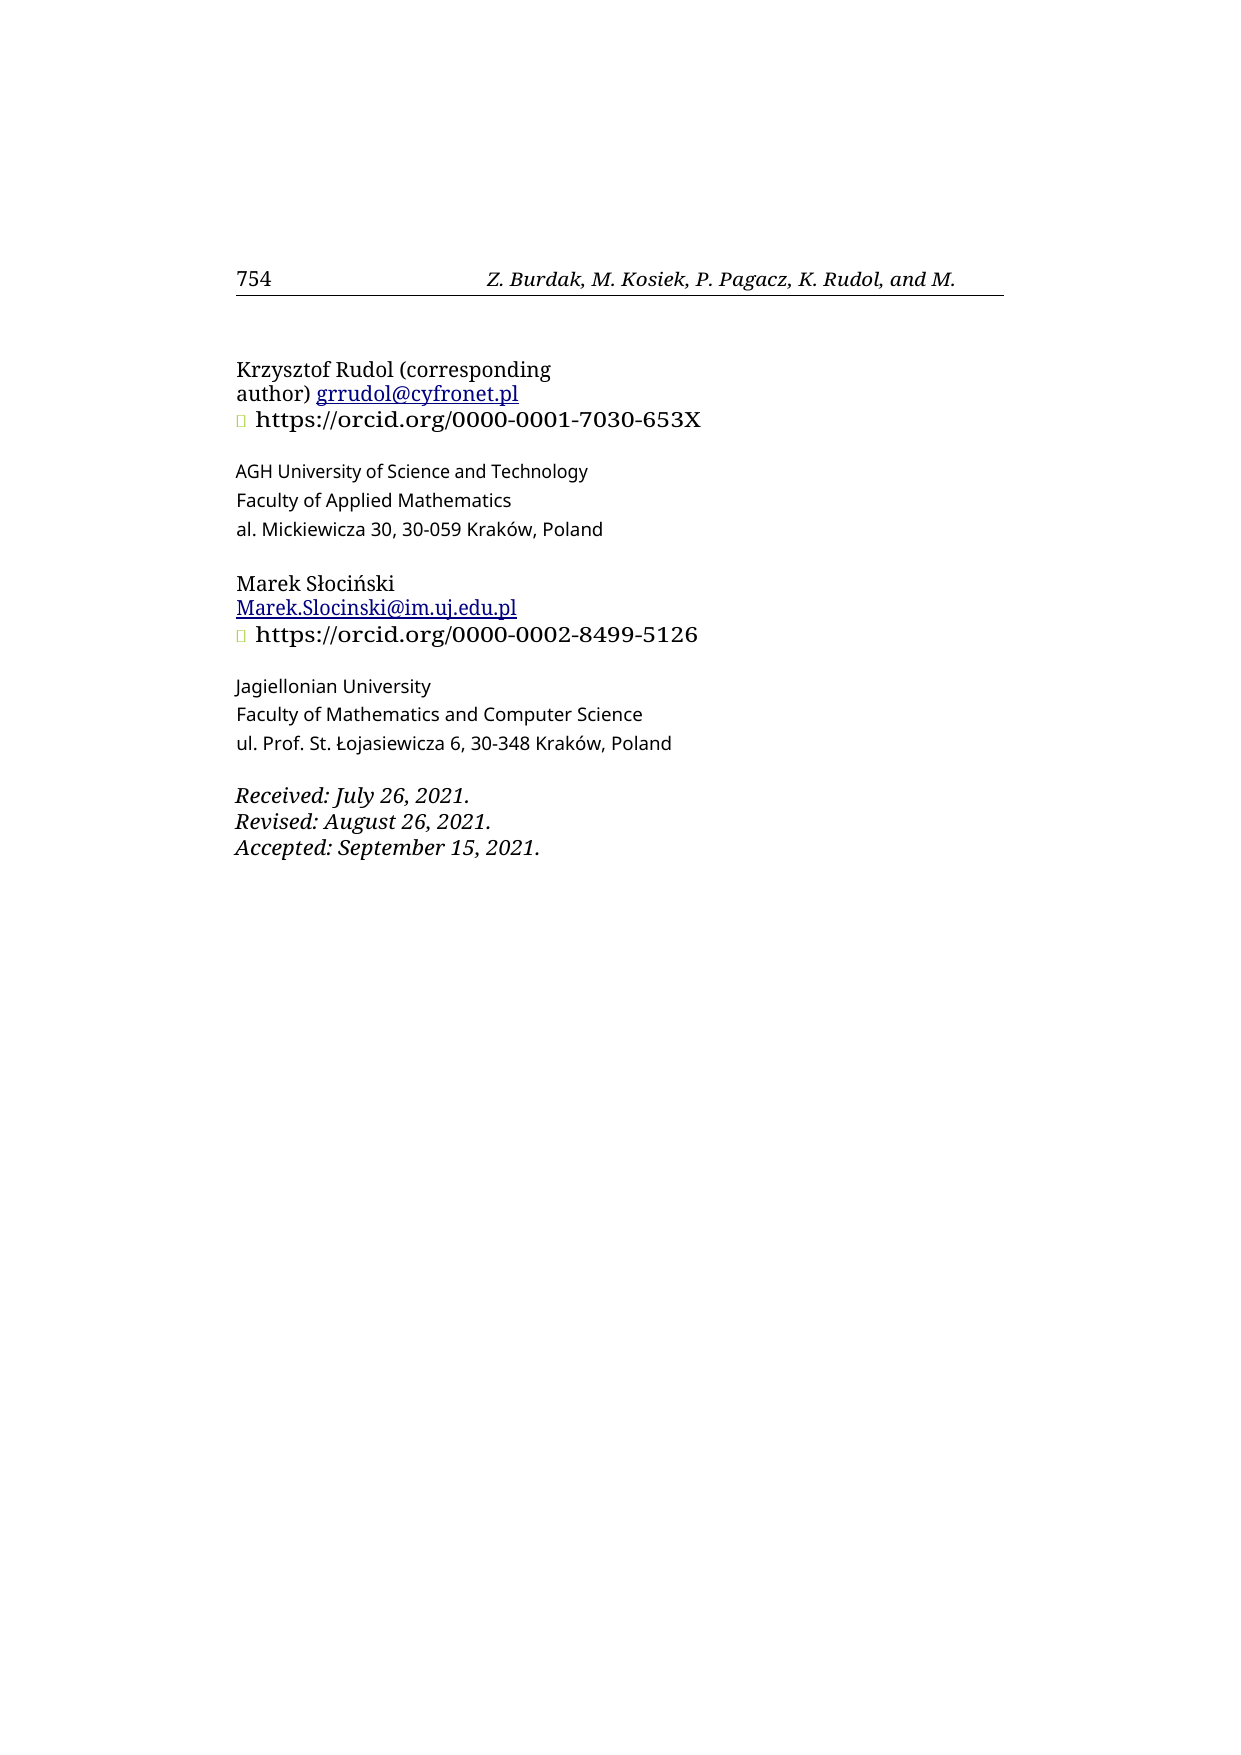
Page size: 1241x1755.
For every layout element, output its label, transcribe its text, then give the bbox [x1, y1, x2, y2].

text Faculty of Mathematics and Computer Science [236, 701, 1066, 727]
text  https://orcid.org/0000-0002-8499-5126 [236, 622, 1066, 647]
text  https://orcid.org/0000-0001-7030-653X [236, 407, 1066, 433]
text Received: July 26, 2021. [235, 783, 1066, 809]
text Accepted: September 15, 2021. [234, 834, 1066, 861]
text al. Mickiewicza 30, 30-059 Kraków, Poland [236, 516, 1066, 541]
text Krzysztof Rudol (corresponding author) grrudol@cyfronet.pl [236, 357, 610, 407]
text Marek Słociński Marek.Slocinski@im.uj.edu.pl [236, 572, 595, 622]
text Jagiellonian University [236, 673, 1066, 698]
text ul. Prof. St. Łojasiewicza 6, 30-348 Kraków, Poland [236, 730, 1066, 755]
text Revised: August 26, 2021. [235, 809, 1066, 834]
text AGH University of Science and Technology Faculty of Applied Mathematics [235, 459, 607, 513]
